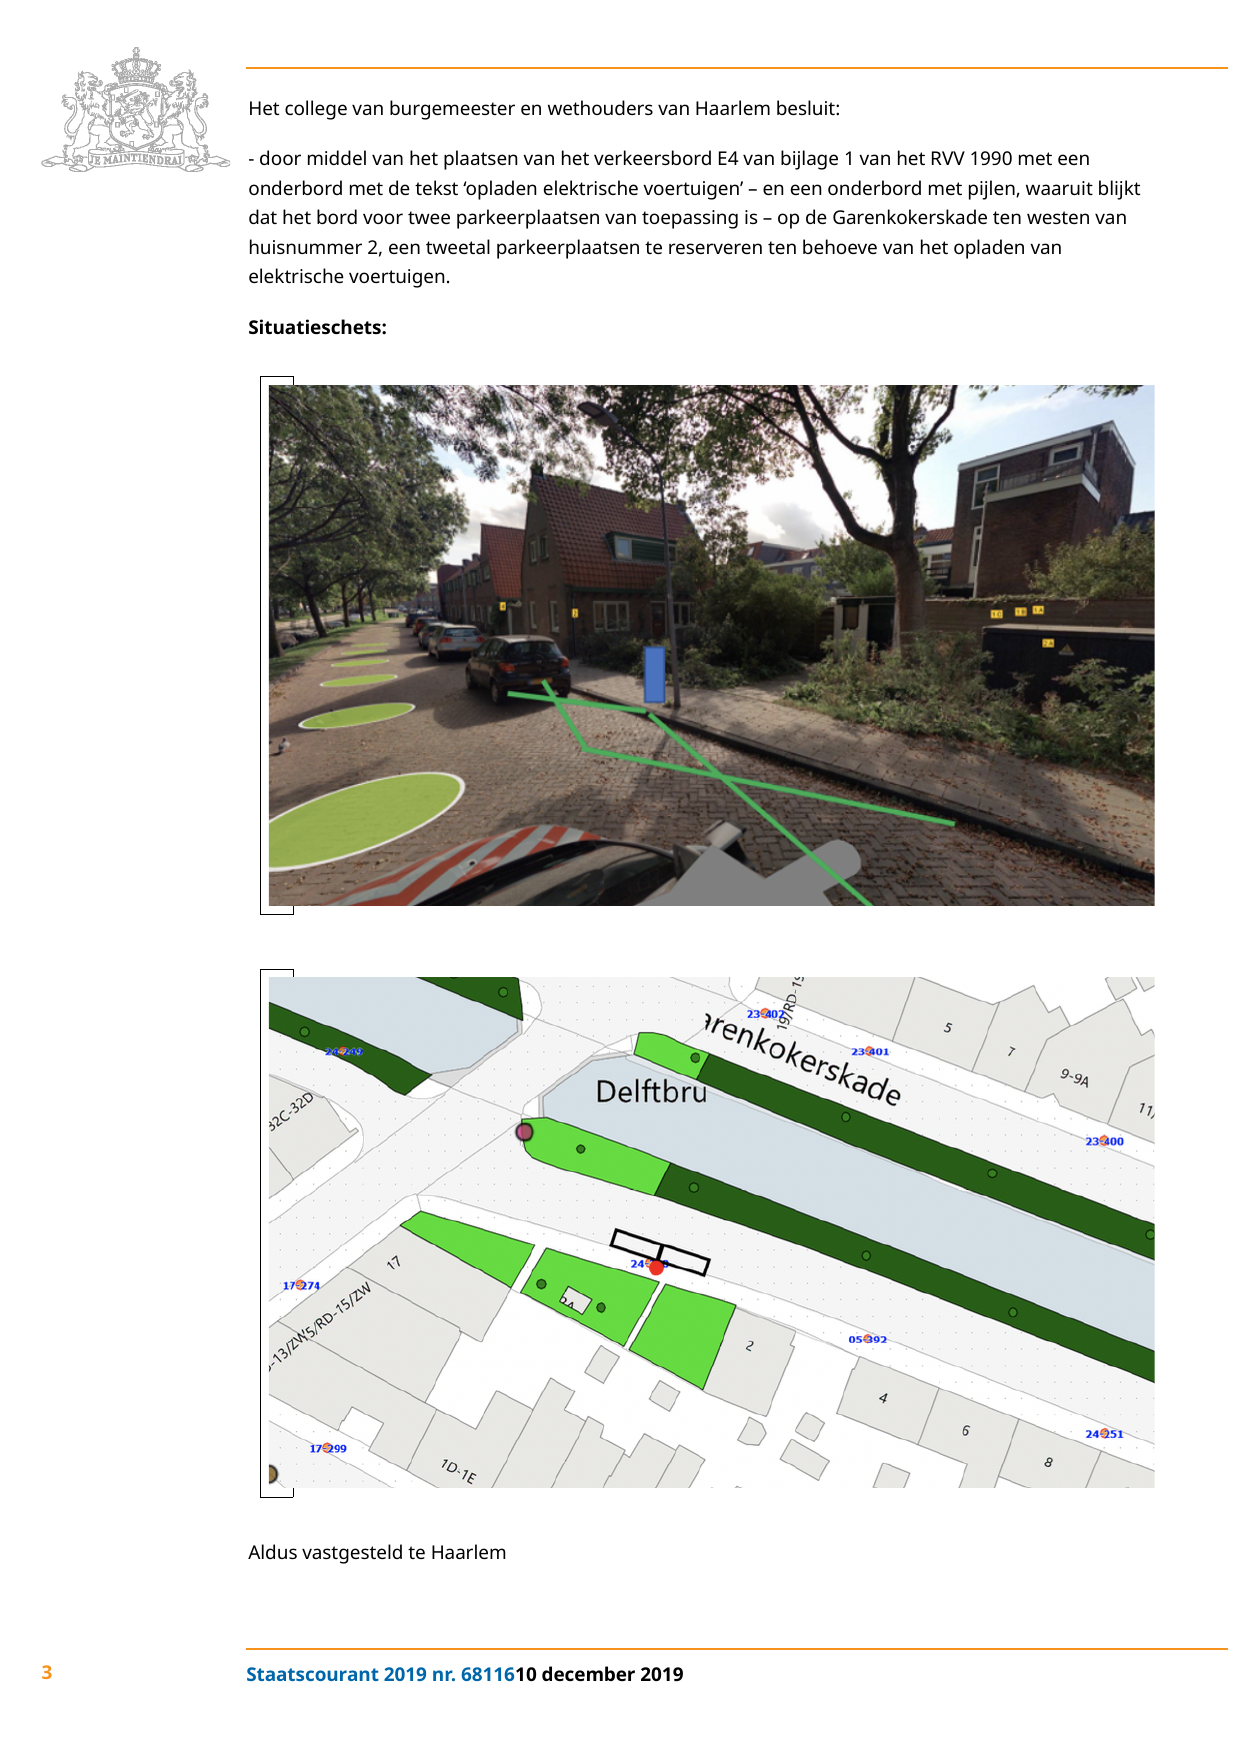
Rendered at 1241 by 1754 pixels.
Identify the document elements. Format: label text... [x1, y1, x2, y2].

picture [268, 977, 1155, 1488]
text Situatieschets: [248, 314, 1152, 340]
picture [268, 385, 1155, 906]
text - door middel van het plaatsen van het verkeersbord E4 van bijlage 1 van het RVV 1990 met een onderbord met de tekst ‘opladen elektrische voertuigen’ – en een onderbord met pijlen, waaruit blijkt dat het bord voor twee parkeerplaatsen van toepassing is – op de Garenkokerskade ten westen van huisnummer 2, een tweetal parkeerplaatsen te reserveren ten behoeve van het opladen van elektrische voertuigen. [248, 145, 1152, 289]
text Aldus vastgesteld te Haarlem [248, 1539, 1152, 1564]
picture [41, 47, 231, 172]
text Het college van burgemeester en wethouders van Haarlem besluit: [248, 95, 1152, 121]
